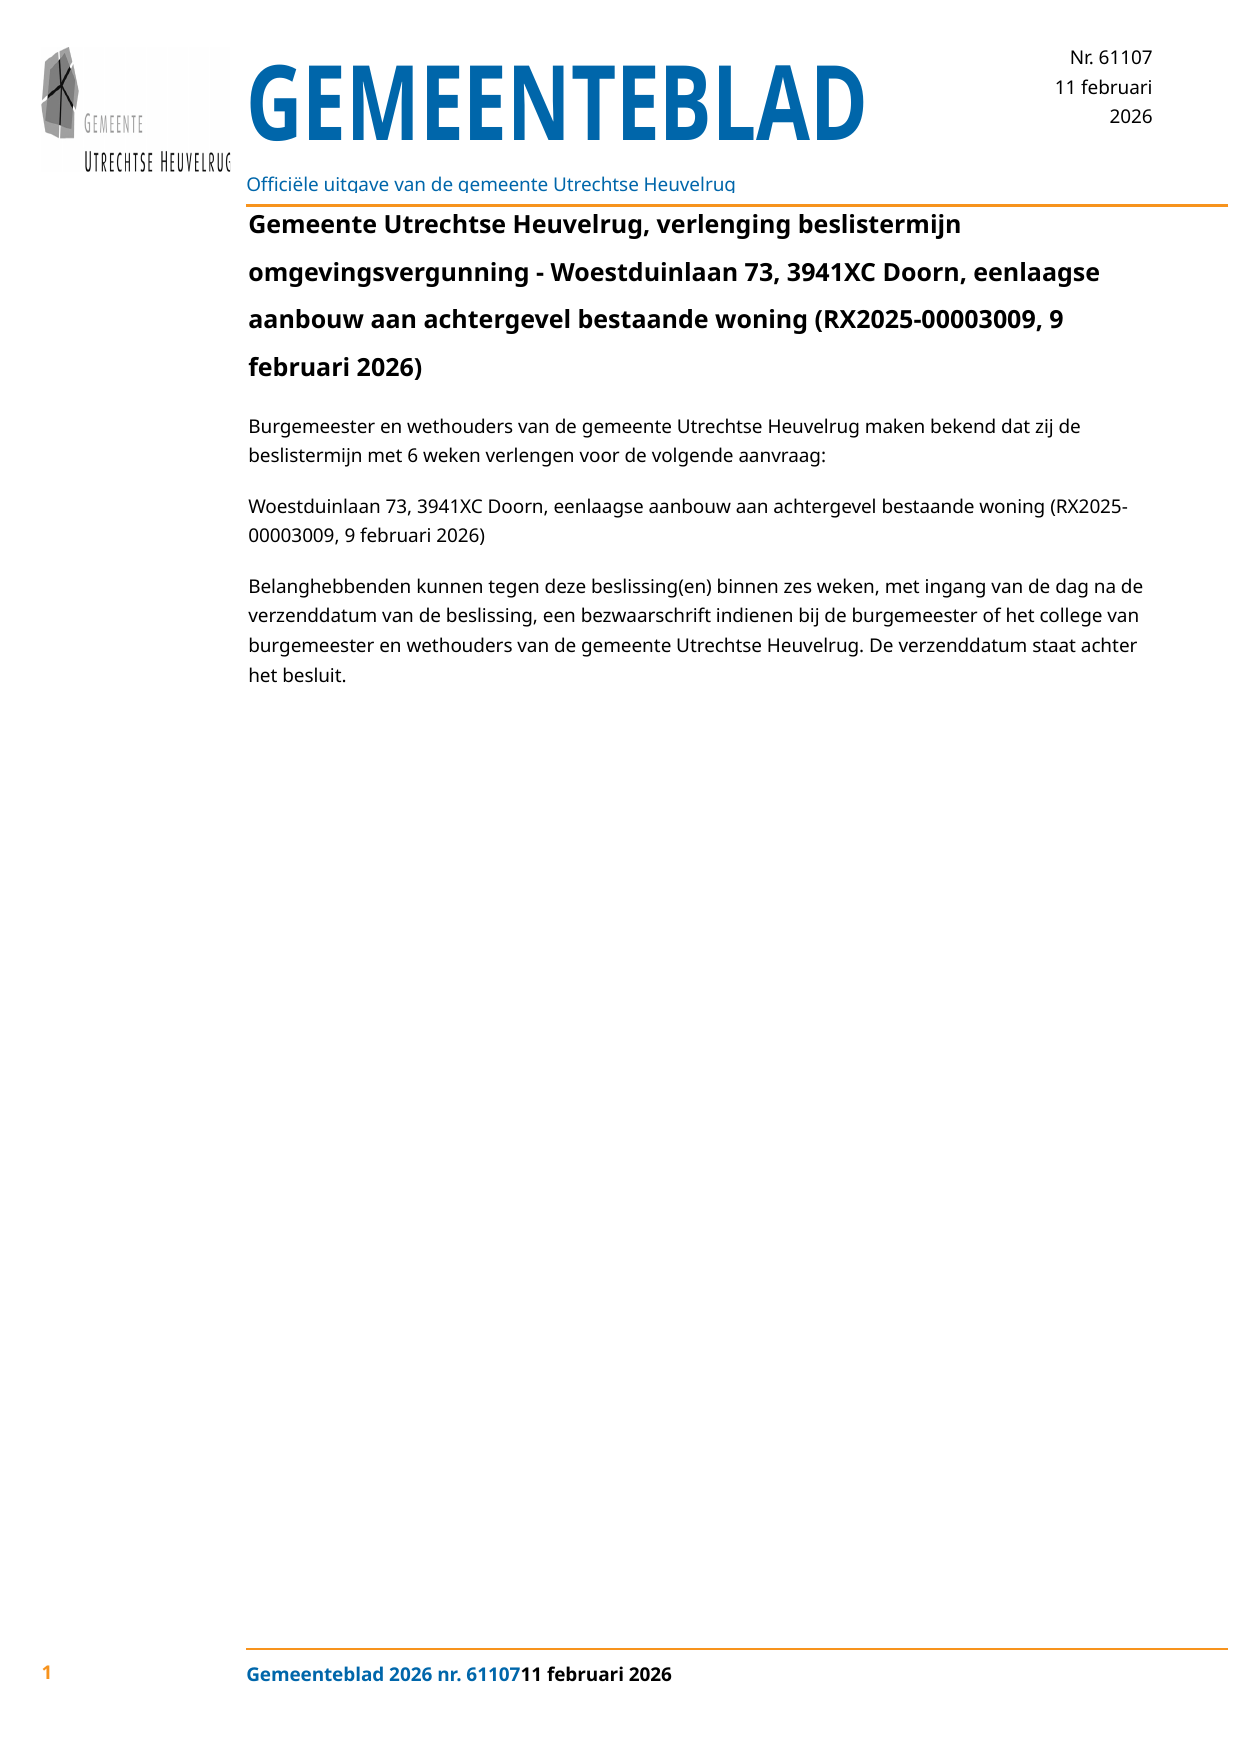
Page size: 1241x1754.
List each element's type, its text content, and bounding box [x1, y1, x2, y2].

text Belanghebbenden kunnen tegen deze beslissing(en) binnen zes weken, met ingang van de dag na de verzenddatum van de beslissing, een bezwaarschrift indienen bij de burgemeester of het college van burgemeester en wethouders van de gemeente Utrechtse Heuvelrug. De verzenddatum staat achter het besluit. [248, 573, 1152, 688]
picture [41, 47, 231, 172]
text Woestduinlaan 73, 3941XC Doorn, eenlaagse aanbouw aan achtergevel bestaande woning (RX2025-00003009, 9 februari 2026) [248, 493, 1152, 548]
text Gemeente Utrechtse Heuvelrug, verlenging beslistermijn omgevingsvergunning - Woestduinlaan 73, 3941XC Doorn, eenlaagse aanbouw aan achtergevel bestaande woning (RX2025-00003009, 9 februari 2026) [248, 207, 1152, 384]
text Burgemeester en wethouders van de gemeente Utrechtse Heuvelrug maken bekend dat zij de beslistermijn met 6 weken verlengen voor de volgende aanvraag: [248, 413, 1152, 468]
